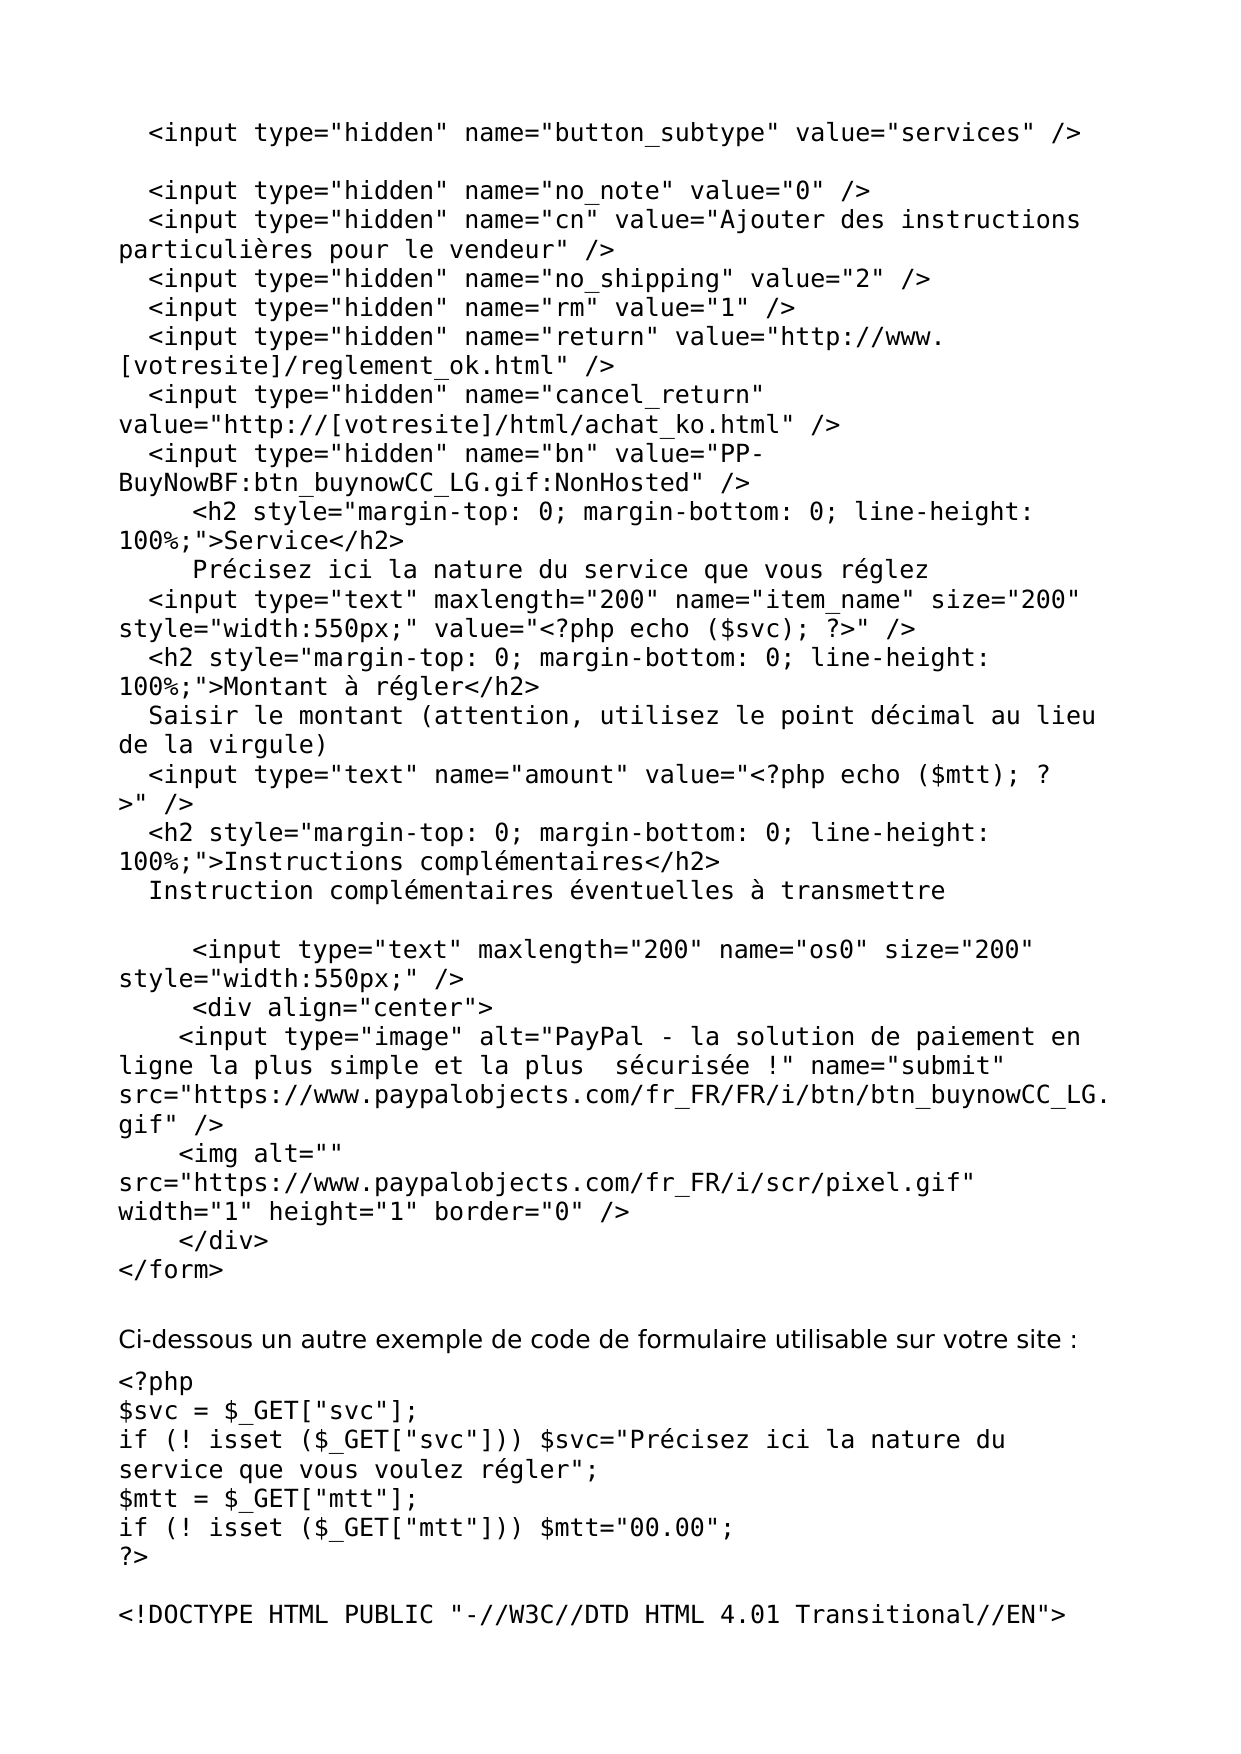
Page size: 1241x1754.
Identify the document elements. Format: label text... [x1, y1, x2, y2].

text Ci-dessous un autre exemple de code de formulaire utilisable sur votre site : [118, 1326, 1122, 1355]
text <input type="hidden" name="button_subtype" value="services" /> <input type="hidden" name="no_note" value="0" /> <input type="hidden" name="cn" value="Ajouter des instructions particulières pour le vendeur" /> <input type="hidden" name="no_shipping" value="2" /> <input type="hidden" name="rm" value="1" /> <input type="hidden" name="return" value="http://www.[votresite]/reglement_ok.html" /> <input type="hidden" name="cancel_return" value="http://[votresite]/html/achat_ko.html" /> <input type="hidden" name="bn" value="PP-BuyNowBF:btn_buynowCC_LG.gif:NonHosted" /> <h2 style="margin-top: 0; margin-bottom: 0; line-height: 100%;">Service</h2> Précisez ici la nature du service que vous réglez <input type="text" maxlength="200" name="item_name" size="200" style="width:550px;" value="<?php echo ($svc); ?>" /> <h2 style="margin-top: 0; margin-bottom: 0; line-height: 100%;">Montant à régler</h2> Saisir le montant (attention, utilisez le point décimal au lieu de la virgule) <input type="text" name="amount" value="<?php echo ($mtt); ?>" /> <h2 style="margin-top: 0; margin-bottom: 0; line-height: 100%;">Instructions complémentaires</h2> Instruction complémentaires éventuelles à transmettre <input type="text" maxlength="200" name="os0" size="200" style="width:550px;" /> <div align="center"> <input type="image" alt="PayPal - la solution de paiement en ligne la plus simple et la plus sécurisée !" name="submit" src="https://www.paypalobjects.com/fr_FR/FR/i/btn/btn_buynowCC_LG.gif" /> <img alt="" src="https://www.paypalobjects.com/fr_FR/i/scr/pixel.gif" width="1" height="1" border="0" /> </div> </form> [118, 118, 1122, 1314]
text <?php $svc = $_GET["svc"]; if (! isset ($_GET["svc"])) $svc="Précisez ici la nature du service que vous voulez régler"; $mtt = $_GET["mtt"]; if (! isset ($_GET["mtt"])) $mtt="00.00"; ?> <!DOCTYPE HTML PUBLIC "-//W3C//DTD HTML 4.01 Transitional//EN"> [118, 1367, 1122, 1630]
